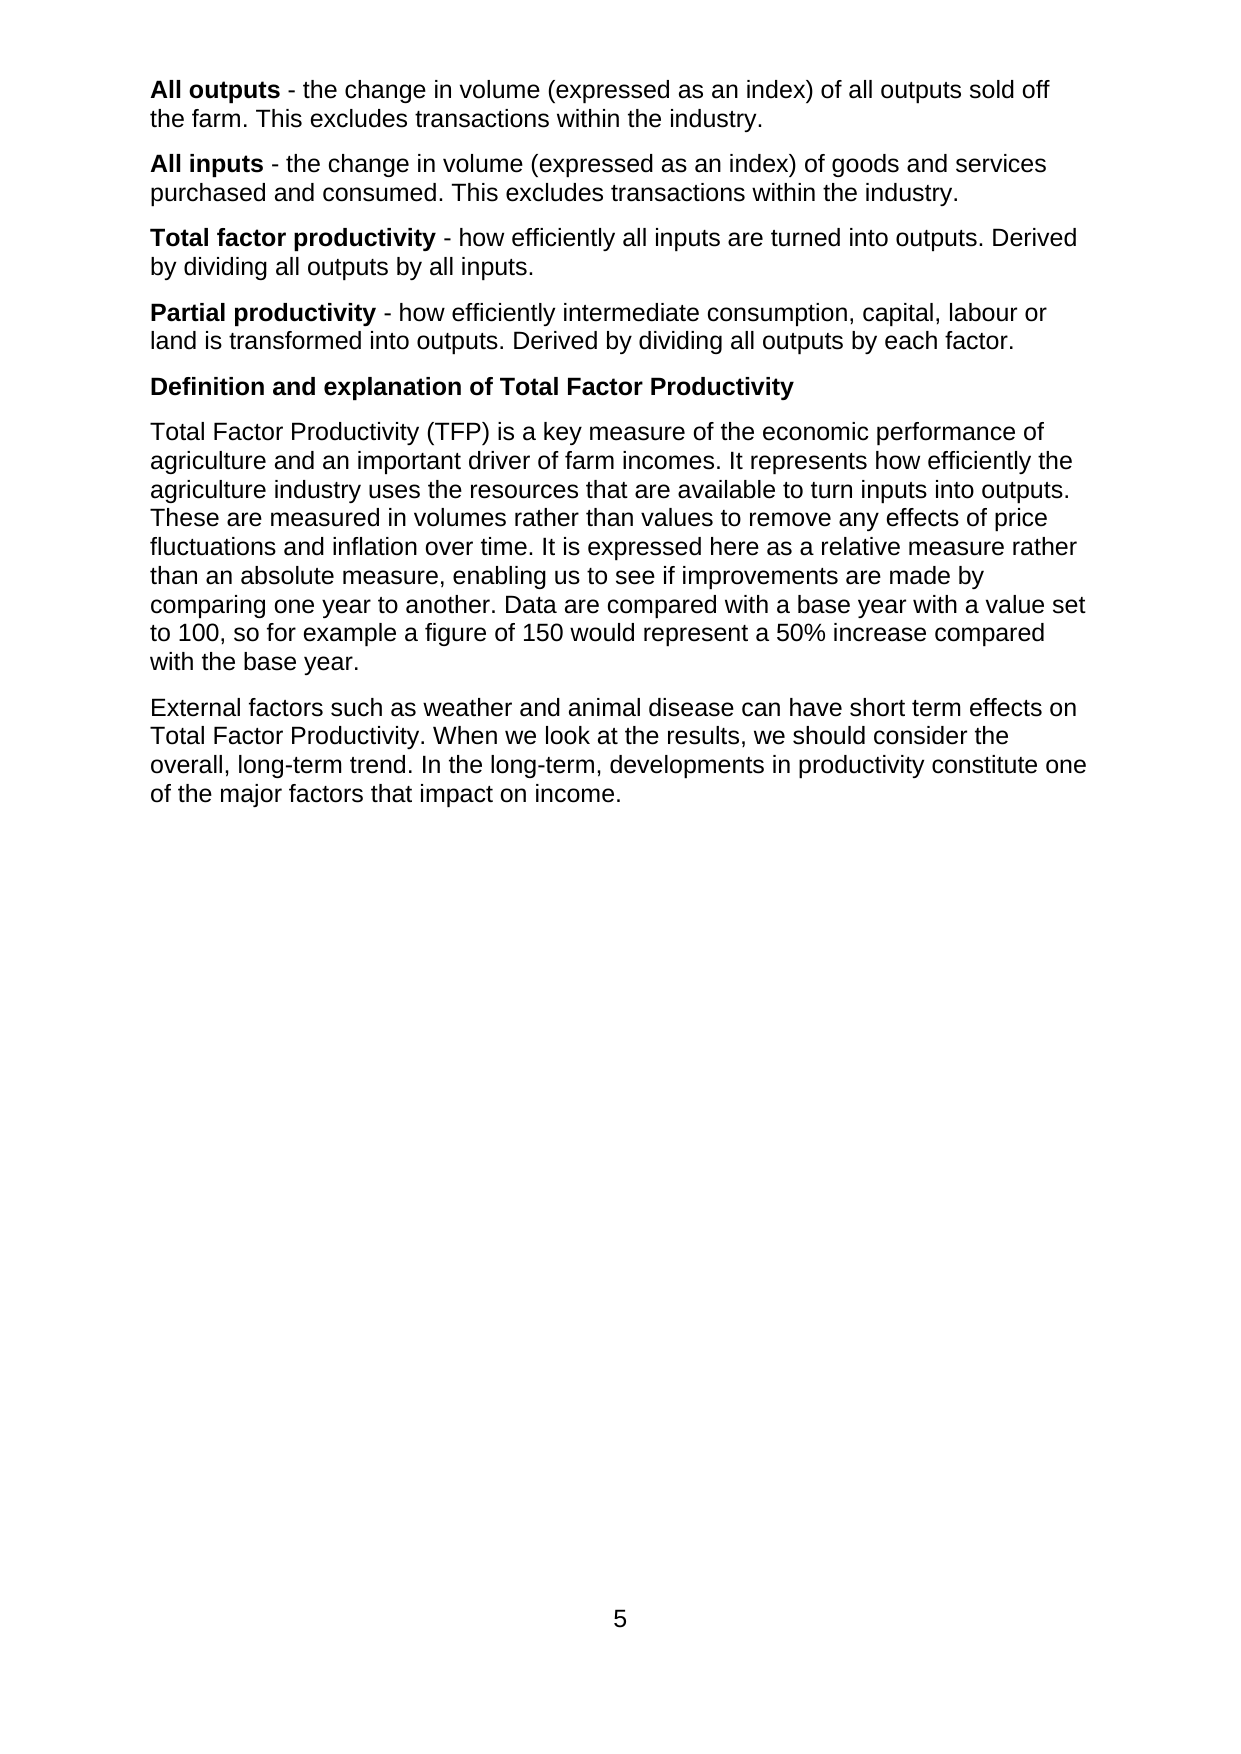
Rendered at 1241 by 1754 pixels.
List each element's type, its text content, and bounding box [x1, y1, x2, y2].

text All outputs - the change in volume (expressed as an index) of all outputs sold off the farm. This excludes transactions within the industry. [150, 75, 1090, 132]
text External factors such as weather and animal disease can have short term effects on Total Factor Productivity. When we look at the results, we should consider the overall, long-term trend. In the long-term, developments in productivity constitute one of the major factors that impact on income. [150, 692, 1090, 807]
text Total factor productivity - how efficiently all inputs are turned into outputs. Derived by dividing all outputs by all inputs. [150, 223, 1090, 281]
text All inputs - the change in volume (expressed as an index) of goods and services purchased and consumed. This excludes transactions within the industry. [150, 149, 1090, 207]
text Total Factor Productivity (TFP) is a key measure of the economic performance of agriculture and an important driver of farm incomes. It represents how efficiently the agriculture industry uses the resources that are available to turn inputs into outputs. These are measured in volumes rather than values to remove any effects of price fluctuations and inflation over time. It is expressed here as a relative measure rather than an absolute measure, enabling us to see if improvements are made by comparing one year to another. Data are compared with a base year with a value set to 100, so for example a figure of 150 would represent a 50% increase compared with the base year. [150, 417, 1090, 676]
text Partial productivity - how efficiently intermediate consumption, capital, labour or land is transformed into outputs. Derived by dividing all outputs by each factor. [150, 297, 1090, 355]
text Definition and explanation of Total Factor Productivity [150, 372, 1090, 400]
